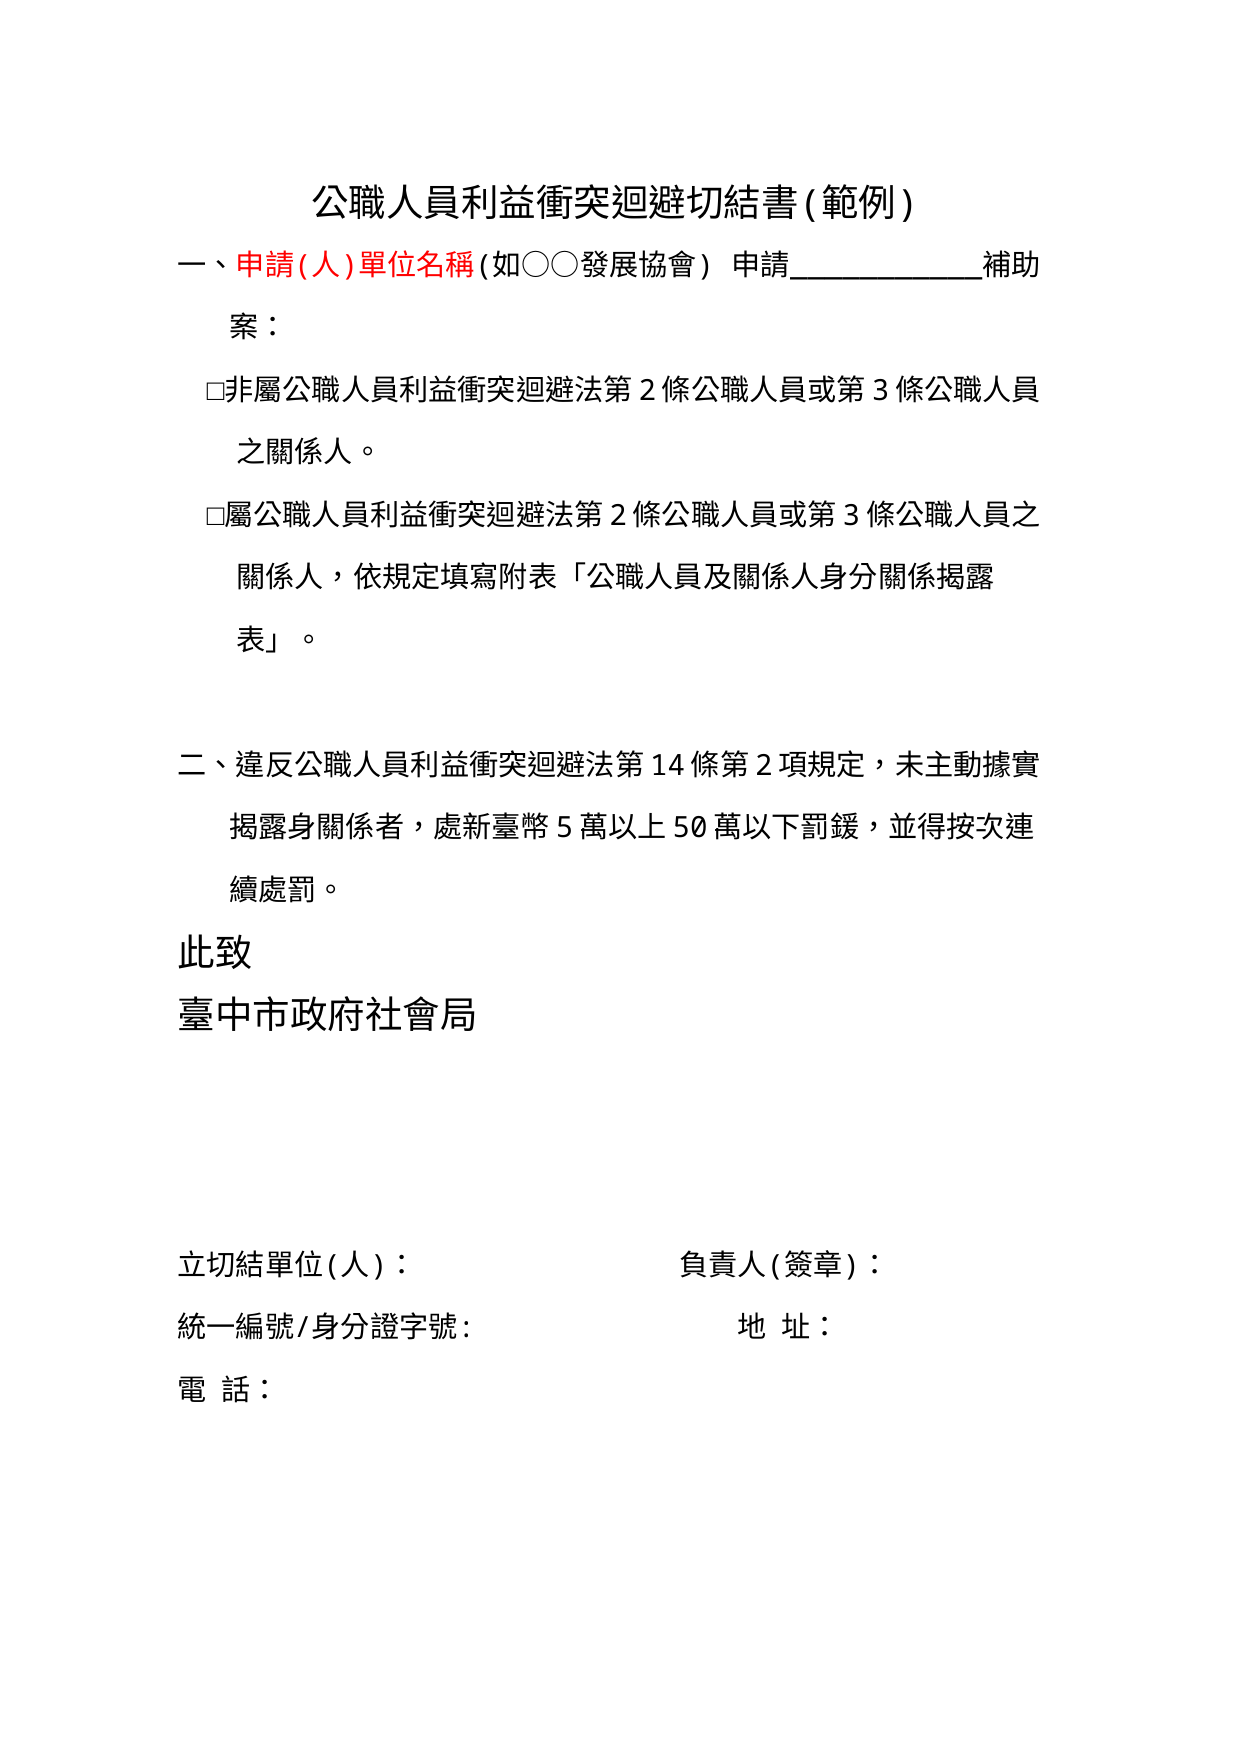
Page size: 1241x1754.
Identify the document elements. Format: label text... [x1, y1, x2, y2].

text 電 話： [177, 1346, 1053, 1408]
text □屬公職人員利益衝突迴避法第2條公職人員或第3條公職人員之關係人，依規定填寫附表「公職人員及關係人身分關係揭露表」。 [207, 471, 1053, 658]
text 立切結單位(人)： 負責人(簽章)： [177, 1221, 1053, 1283]
text 統一編號/身分證字號: 地 址： [177, 1283, 1053, 1346]
text 臺中市政府社會局 [177, 971, 1053, 1033]
text 二、違反公職人員利益衝突迴避法第14條第2項規定，未主動據實揭露身關係者，處新臺幣5萬以上50萬以下罰鍰，並得按次連續處罰。 [177, 721, 1053, 908]
text 此致 [177, 908, 1053, 971]
text □非屬公職人員利益衝突迴避法第2條公職人員或第3條公職人員之關係人。 [207, 346, 1053, 471]
text 公職人員利益衝突迴避切結書(範例) [177, 158, 1053, 221]
text 一、申請(人)單位名稱(如○○發展協會) 申請___________補助案： [177, 221, 1053, 346]
